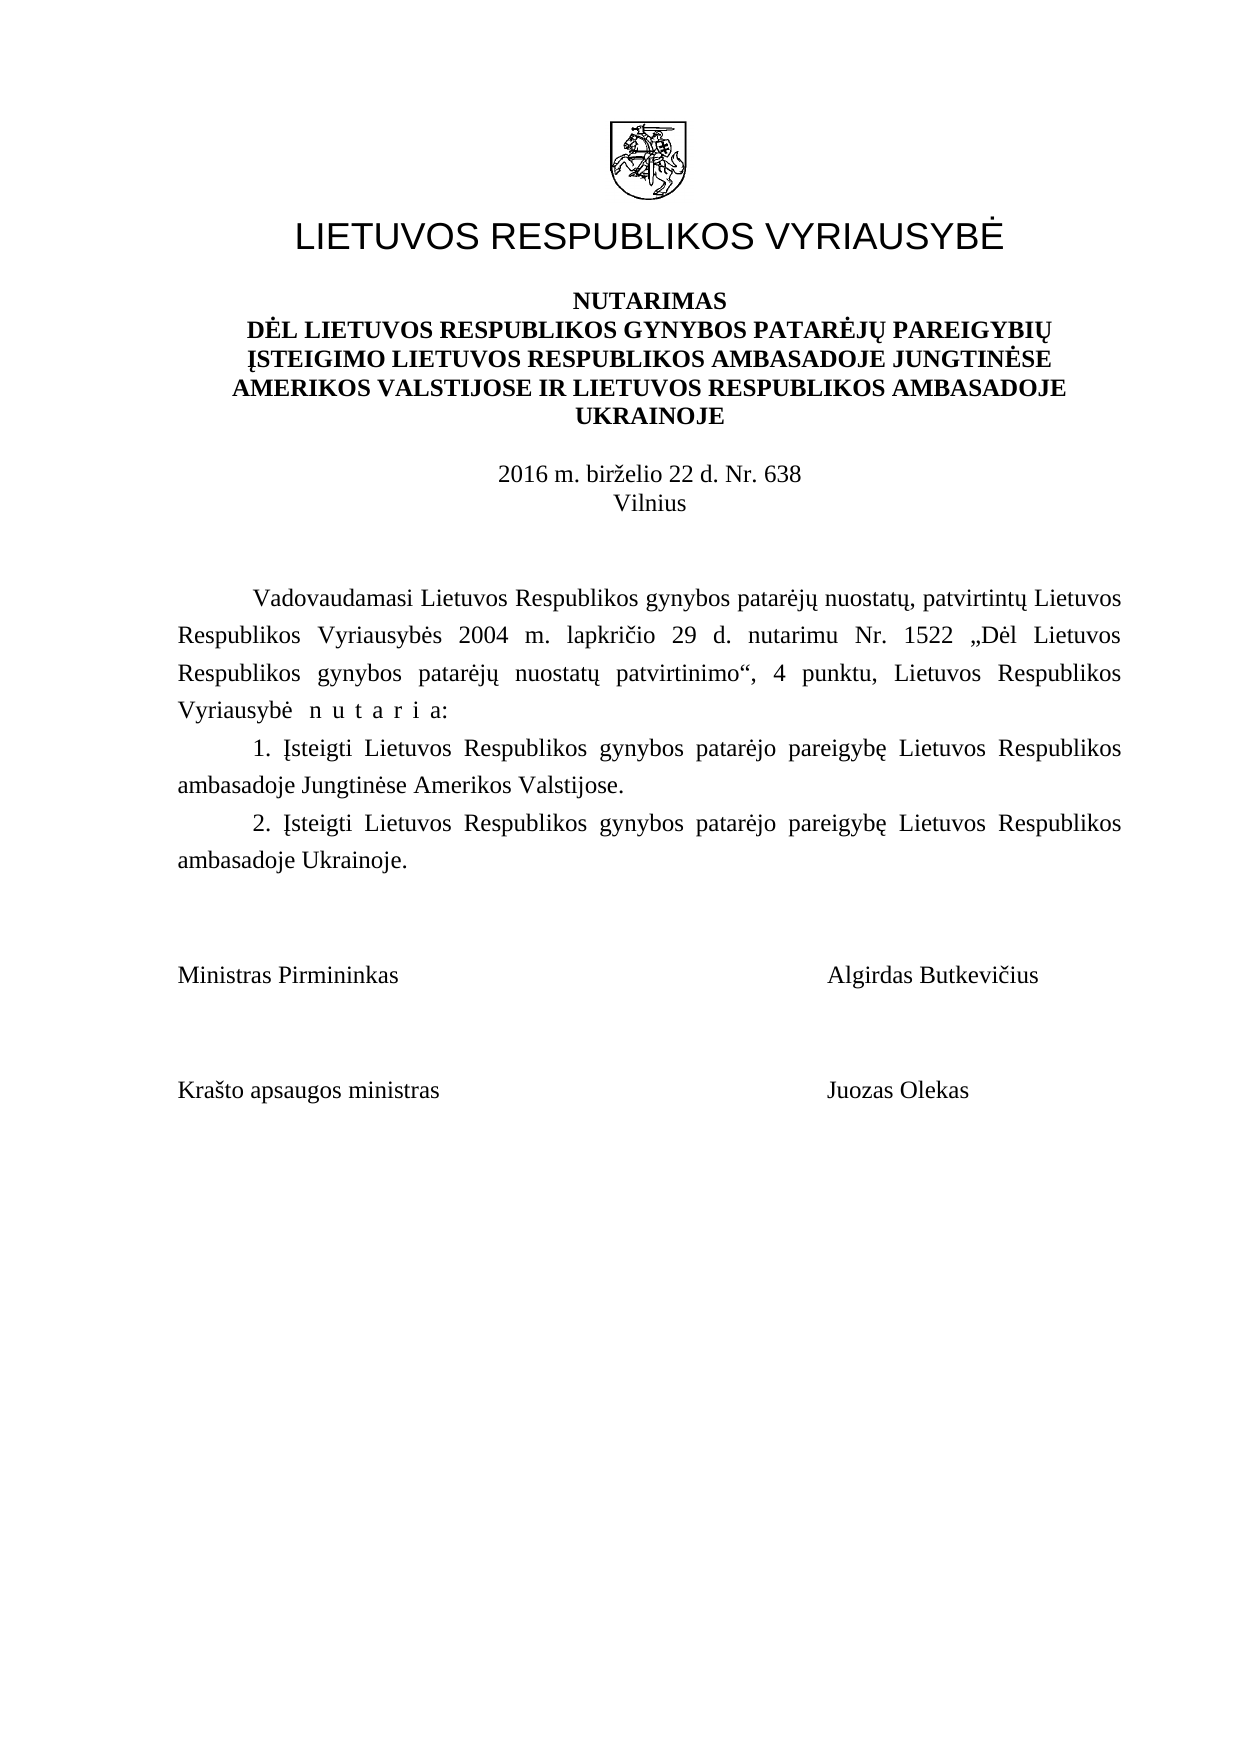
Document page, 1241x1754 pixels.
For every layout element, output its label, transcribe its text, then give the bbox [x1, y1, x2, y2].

text Dėl LIETUVOS RESPUBLIKOS GYNYBOS PATARĖJŲ PAREIGYBIŲ ĮSTEIGIMO LIETUVOS RESPUBLIKOS AMBASADOJE JUNGTINĖSE AMERIKOS VALSTIJOSE IR LIETUVOS RESPUBLIKOS AMBASADOJE UKRAINOJE [177, 315, 1122, 430]
text 2016 m. birželio 22 d. Nr. 638 Vilnius [177, 459, 1122, 516]
text Lietuvos Respublikos Vyriausybė [177, 214, 1122, 258]
text Ministras Pirmininkas Algirdas Butkevičius [177, 960, 1122, 989]
text nutarimas [177, 286, 1122, 315]
text 2. Įsteigti Lietuvos Respublikos gynybos patarėjo pareigybę Lietuvos Respublikos ambasadoje Ukrainoje. [177, 799, 1122, 874]
text Krašto apsaugos ministras Juozas Olekas [177, 1075, 1122, 1104]
text 1. Įsteigti Lietuvos Respublikos gynybos patarėjo pareigybę Lietuvos Respublikos ambasadoje Jungtinėse Amerikos Valstijose. [177, 724, 1122, 799]
text Vadovaudamasi Lietuvos Respublikos gynybos patarėjų nuostatų, patvirtintų Lietuvos Respublikos Vyriausybės 2004 m. lapkričio 29 d. nutarimu Nr. 1522 „Dėl Lietuvos Respublikos gynybos patarėjų nuostatų patvirtinimo“, 4 punktu, Lietuvos Respublikos Vyriausybė nutaria: [177, 574, 1122, 724]
